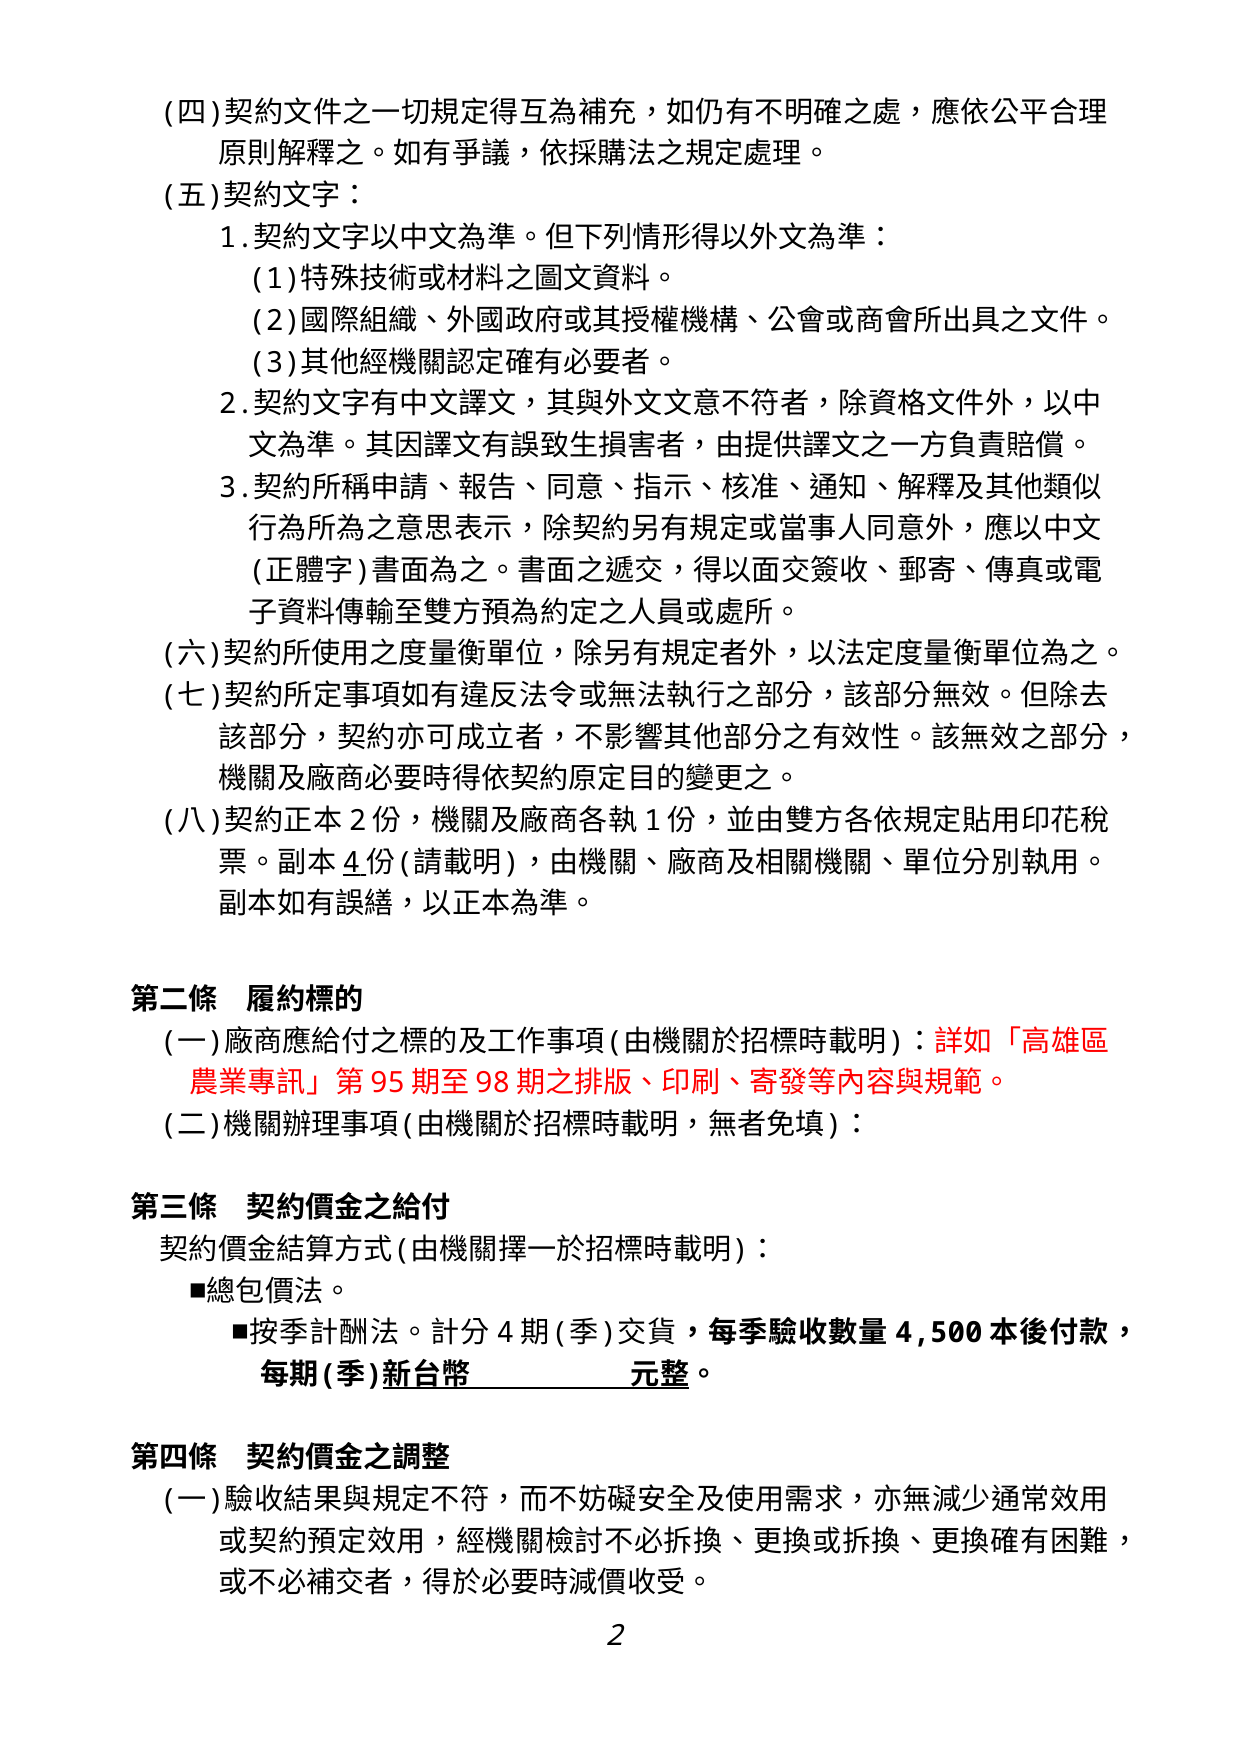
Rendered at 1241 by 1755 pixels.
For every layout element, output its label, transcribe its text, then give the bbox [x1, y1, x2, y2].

text (七)契約所定事項如有違反法令或無法執行之部分，該部分無效。但除去該部分，契約亦可成立者，不影響其他部分之有效性。該無效之部分，機關及廠商必要時得依契約原定目的變更之。 [159, 672, 1110, 797]
text ■總包價法。 [189, 1268, 1110, 1309]
text (四)契約文件之一切規定得互為補充，如仍有不明確之處，應依公平合理原則解釋之。如有爭議，依採購法之規定處理。 [159, 89, 1110, 172]
text (1)特殊技術或材料之圖文資料。 [248, 255, 1110, 297]
text 3.契約所稱申請、報告、同意、指示、核准、通知、解釋及其他類似行為所為之意思表示，除契約另有規定或當事人同意外，應以中文(正體字)書面為之。書面之遞交，得以面交簽收、郵寄、傳真或電子資料傳輸至雙方預為約定之人員或處所。 [218, 464, 1104, 630]
text (一)廠商應給付之標的及工作事項(由機關於招標時載明)：詳如「高雄區農業專訊」第95期至98期之排版、印刷、寄發等內容與規範。 [159, 1018, 1110, 1101]
text 第二條 履約標的 [130, 976, 1110, 1018]
text (2)國際組織、外國政府或其授權機構、公會或商會所出具之文件。 [248, 297, 1110, 339]
text (五)契約文字： [159, 172, 1110, 214]
text 1.契約文字以中文為準。但下列情形得以外文為準： [218, 214, 1104, 255]
text 契約價金結算方式(由機關擇一於招標時載明)： [159, 1226, 1110, 1268]
text 第四條 契約價金之調整 [130, 1434, 1110, 1476]
text (3)其他經機關認定確有必要者。 [248, 339, 1110, 380]
text (二)機關辦理事項(由機關於招標時載明，無者免填)： [159, 1101, 1110, 1143]
text (一)驗收結果與規定不符，而不妨礙安全及使用需求，亦無減少通常效用或契約預定效用，經機關檢討不必拆換、更換或拆換、更換確有困難，或不必補交者，得於必要時減價收受。 [159, 1476, 1110, 1601]
text (六)契約所使用之度量衡單位，除另有規定者外，以法定度量衡單位為之。 [159, 630, 1110, 672]
text (八)契約正本2份，機關及廠商各執1份，並由雙方各依規定貼用印花稅票。副本4份(請載明)，由機關、廠商及相關機關、單位分別執用。副本如有誤繕，以正本為準。 [159, 797, 1110, 922]
text ■按季計酬法。計分4期(季)交貨，每季驗收數量4,500本後付款，每期(季)新台幣 元整。 [231, 1309, 1110, 1393]
text 2.契約文字有中文譯文，其與外文文意不符者，除資格文件外，以中文為準。其因譯文有誤致生損害者，由提供譯文之一方負責賠償。 [218, 380, 1104, 464]
text 第三條 契約價金之給付 [130, 1184, 1110, 1226]
